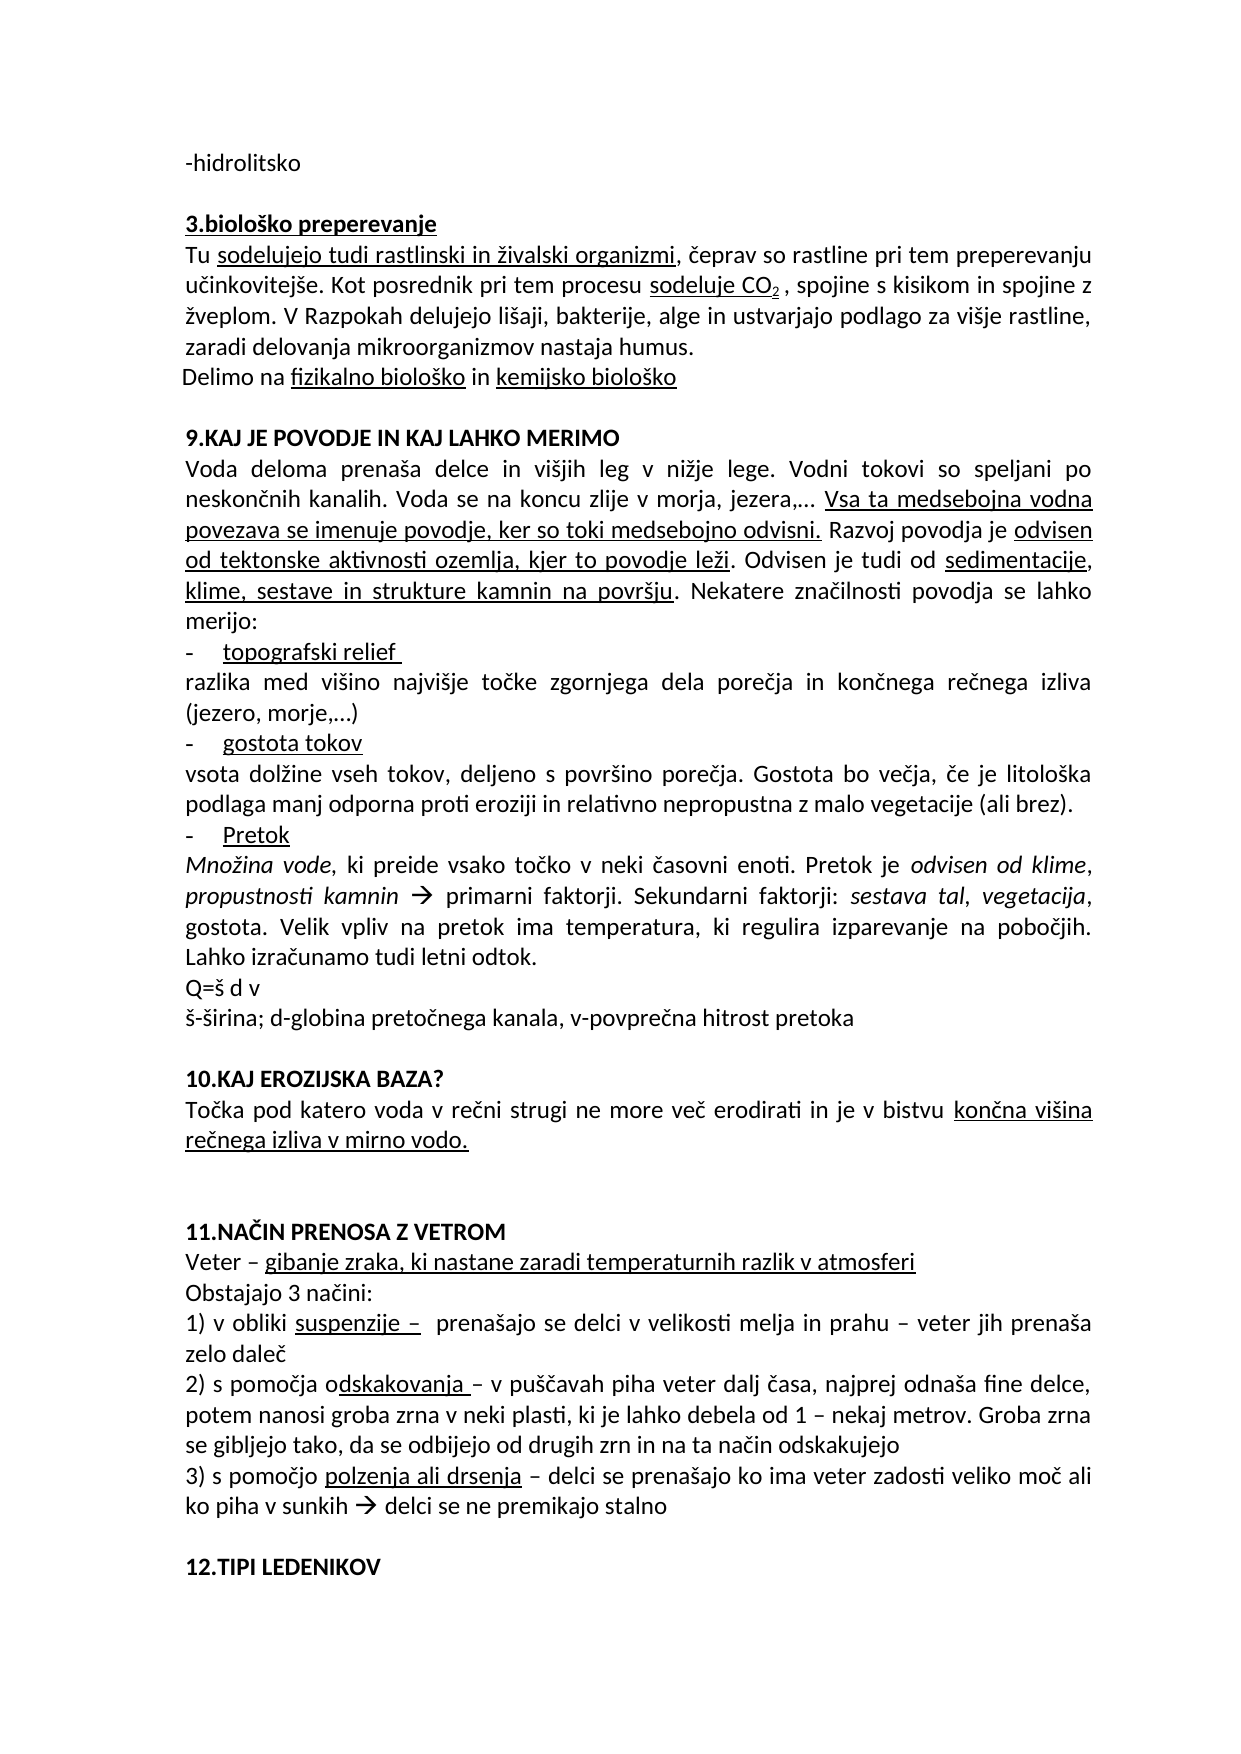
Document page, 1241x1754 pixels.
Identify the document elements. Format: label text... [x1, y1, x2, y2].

text Točka pod katero voda v rečni strugi ne more več erodirati in je v bistvu končna višina rečnega izliva v mirno vodo. [185, 1094, 1093, 1155]
text š-širina; d-globina pretočnega kanala, v-povprečna hitrost pretoka [185, 1002, 1093, 1033]
text 9.KAJ JE POVODJE IN KAJ LAHKO MERIMO [185, 422, 1093, 453]
list gostota tokov [185, 727, 1093, 758]
text Delimo na fizikalno biološko in kemijsko biološko [148, 361, 1093, 392]
text Q=š d v [185, 972, 1093, 1002]
text Množina vode, ki preide vsako točko v neki časovni enoti. Pretok je odvisen od klime, propustnosti kamnin  primarni faktorji. Sekundarni faktorji: sestava tal, vegetacija, gostota. Velik vpliv na pretok ima temperatura, ki regulira izparevanje na pobočjih. Lahko izračunamo tudi letni odtok. [185, 849, 1093, 972]
list topografski relief [185, 636, 1093, 666]
text 3.biološko preperevanje [148, 209, 1093, 239]
text 2) s pomočja odskakovanja – v puščavah piha veter dalj časa, najprej odnaša fine delce, potem nanosi groba zrna v neki plasti, ki je lahko debela od 1 – nekaj metrov. Groba zrna se gibljejo tako, da se odbijejo od drugih zrn in na ta način odskakujejo [185, 1368, 1093, 1460]
text -hidrolitsko [185, 148, 1093, 178]
text Voda deloma prenaša delce in višjih leg v nižje lege. Vodni tokovi so speljani po neskončnih kanalih. Voda se na koncu zlije v morja, jezera,… Vsa ta medsebojna vodna povezava se imenuje povodje, ker so toki medsebojno odvisni. Razvoj povodja je odvisen od tektonske aktivnosti ozemlja, kjer to povodje leži. Odvisen je tudi od sedimentacije, klime, sestave in strukture kamnin na površju. Nekatere značilnosti povodja se lahko merijo: [185, 453, 1093, 636]
text Obstajajo 3 načini: [185, 1277, 1093, 1307]
text vsota dolžine vseh tokov, deljeno s površino porečja. Gostota bo večja, če je litološka podlaga manj odporna proti eroziji in relativno nepropustna z malo vegetacije (ali brez). [185, 758, 1093, 819]
text 10.KAJ EROZIJSKA BAZA? [185, 1063, 1093, 1094]
text 1) v obliki suspenzije – prenašajo se delci v velikosti melja in prahu – veter jih prenaša zelo daleč [185, 1307, 1093, 1368]
text Tu sodelujejo tudi rastlinski in živalski organizmi, čeprav so rastline pri tem preperevanju učinkovitejše. Kot posrednik pri tem procesu sodeluje CO2 , spojine s kisikom in spojine z žveplom. V Razpokah delujejo lišaji, bakterije, alge in ustvarjajo podlago za višje rastline, zaradi delovanja mikroorganizmov nastaja humus. [185, 239, 1093, 361]
text 3) s pomočjo polzenja ali drsenja – delci se prenašajo ko ima veter zadosti veliko moč ali ko piha v sunkih  delci se ne premikajo stalno [185, 1460, 1093, 1521]
text Veter – gibanje zraka, ki nastane zaradi temperaturnih razlik v atmosferi [185, 1246, 1093, 1277]
text razlika med višino najvišje točke zgornjega dela porečja in končnega rečnega izliva (jezero, morje,…) [185, 666, 1093, 727]
text 11.NAČIN PRENOSA Z VETROM [185, 1216, 1093, 1246]
list Pretok [185, 819, 1093, 849]
text 12.TIPI LEDENIKOV [185, 1552, 1093, 1582]
